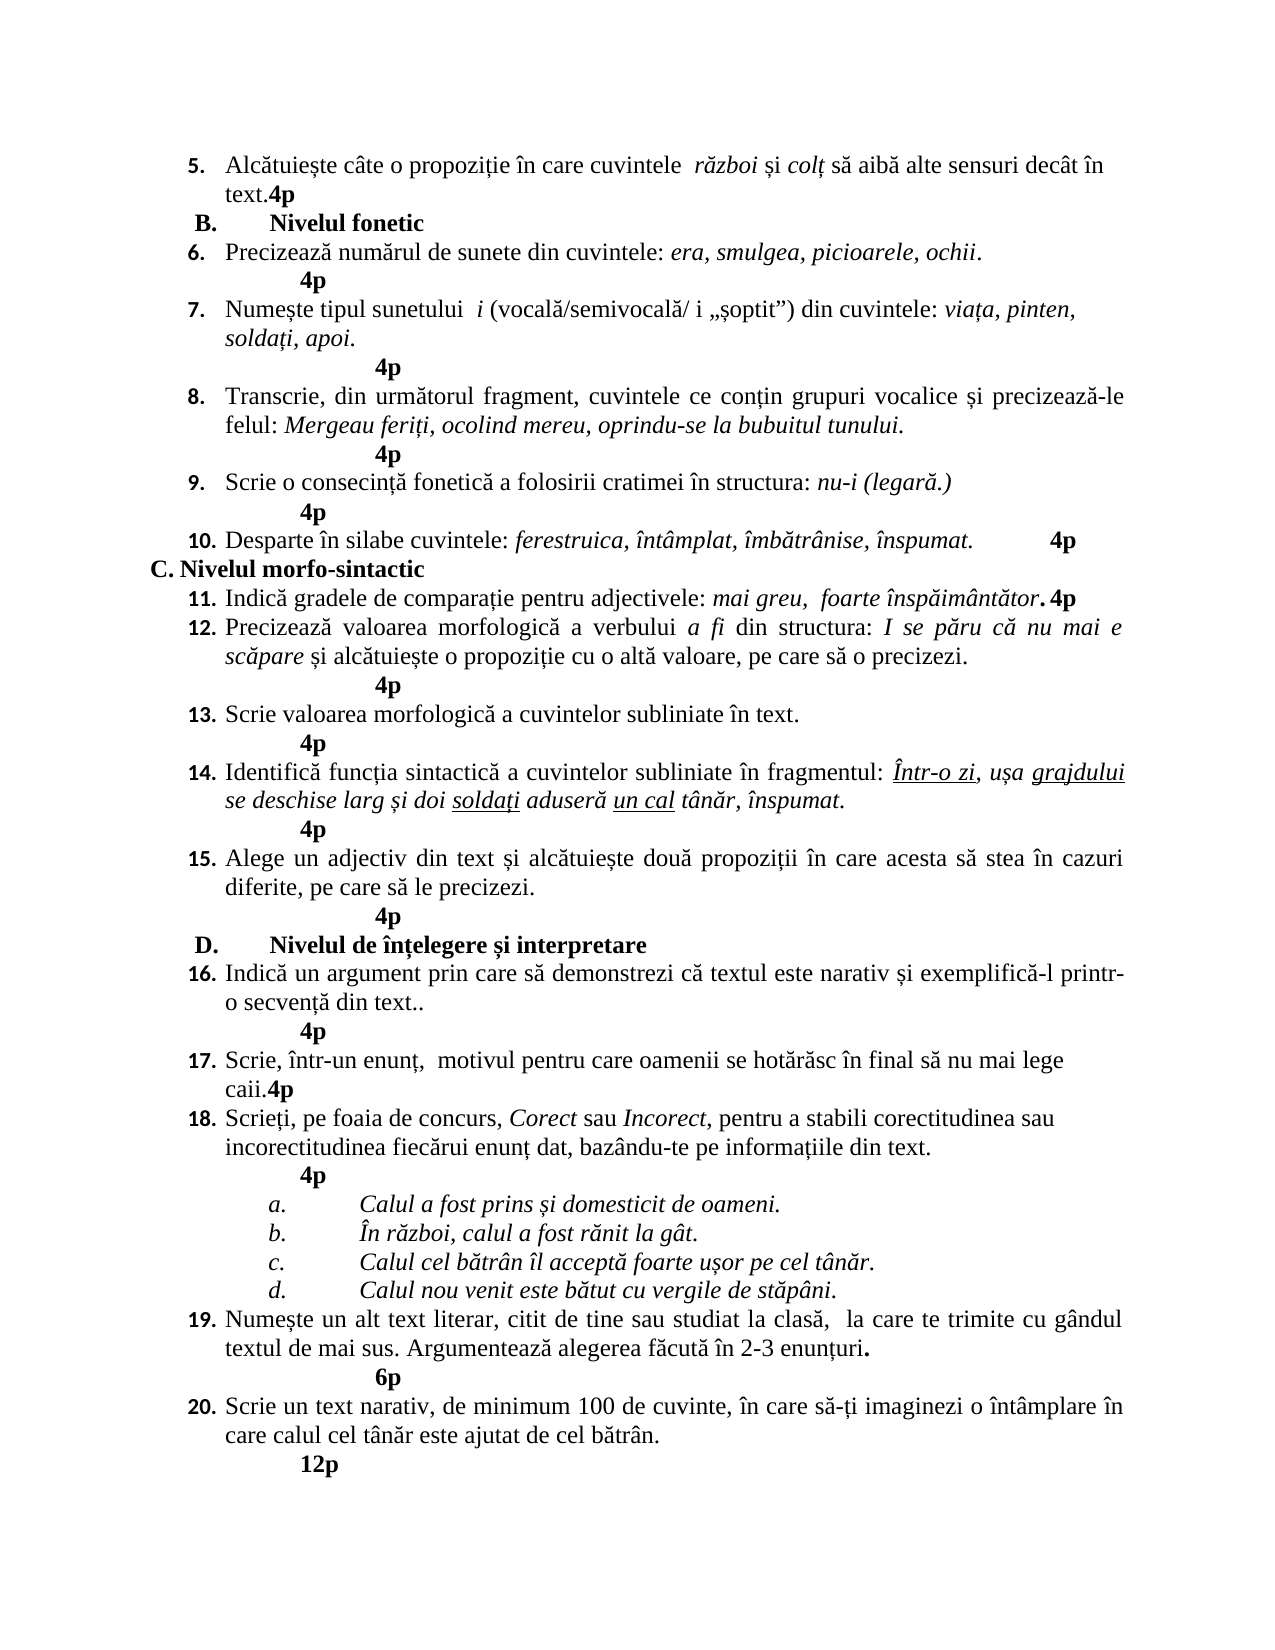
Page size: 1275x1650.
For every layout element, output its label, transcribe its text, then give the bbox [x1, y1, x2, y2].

list Scrieți, pe foaia de concurs, Corect sau Incorect, pentru a stabili corectitudinea sau incorectitudinea fiecărui enunț dat, bazându-te pe informațiile din text. 4p [187, 1103, 1125, 1189]
list Alege un adjectiv din text și alcătuiește două propoziții în care acesta să stea în cazuri diferite, pe care să le precizezi. 4p [187, 843, 1125, 930]
list Transcrie, din următorul fragment, cuvintele ce conțin grupuri vocalice și precizează-le felul: Mergeau feriți, ocolind mereu, oprindu-se la bubuitul tunului. 4p [187, 381, 1125, 467]
list Calul cel bătrân îl acceptă foarte ușor pe cel tânăr. [209, 1247, 1125, 1276]
list Scrie un text narativ, de minimum 100 de cuvinte, în care să-ți imaginezi o întâmplare în care calul cel tânăr este ajutat de cel bătrân. 12p [187, 1391, 1125, 1477]
list Numește tipul sunetului i (vocală/semivocală/ i „șoptit”) din cuvintele: viața, pinten, soldați, apoi. 4p [187, 294, 1125, 381]
list În război, calul a fost rănit la gât. [209, 1218, 1125, 1247]
list Indică gradele de comparație pentru adjectivele: mai greu, foarte înspăimântător. 4p [187, 583, 1125, 612]
list Calul nou venit este bătut cu vergile de stăpâni. [209, 1276, 1125, 1304]
list Identifică funcția sintactică a cuvintelor subliniate în fragmentul: Într-o zi, ușa grajdului se deschise larg și doi soldați aduseră un cal tânăr, înspumat. 4p [187, 757, 1125, 843]
list Indică un argument prin care să demonstrezi că textul este narativ și exemplifică-l printr-o secvență din text.. 4p [187, 958, 1125, 1045]
list Precizează numărul de sunete din cuvintele: era, smulgea, picioarele, ochii. 4p [187, 237, 1125, 294]
list Desparte în silabe cuvintele: ferestruica, întâmplat, îmbătrânise, înspumat. 4p [187, 525, 1125, 554]
list Numește un alt text literar, citit de tine sau studiat la clasă, la care te trimite cu gândul textul de mai sus. Argumentează alegerea făcută în 2-3 enunțuri. 6p [187, 1304, 1125, 1391]
list Alcătuiește câte o propoziție în care cuvintele război și colț să aibă alte sensuri decât în text.4p [187, 150, 1125, 208]
list Nivelul morfo-sintactic [150, 554, 1125, 583]
list Calul a fost prins și domesticit de oameni. [209, 1189, 1125, 1218]
list Scrie o consecință fonetică a folosirii cratimei în structura: nu-i (legară.) 4p [187, 467, 1125, 525]
list Scrie, într-un enunț, motivul pentru care oamenii se hotărăsc în final să nu mai lege caii.4p [187, 1045, 1125, 1103]
list Nivelul de înțelegere și interpretare [194, 930, 1125, 958]
list Precizează valoarea morfologică a verbului a fi din structura: I se păru că nu mai e scăpare și alcătuiește o propoziție cu o altă valoare, pe care să o precizezi. 4p [187, 612, 1125, 699]
list Nivelul fonetic [194, 208, 1125, 237]
list Scrie valoarea morfologică a cuvintelor subliniate în text. 4p [187, 699, 1125, 757]
